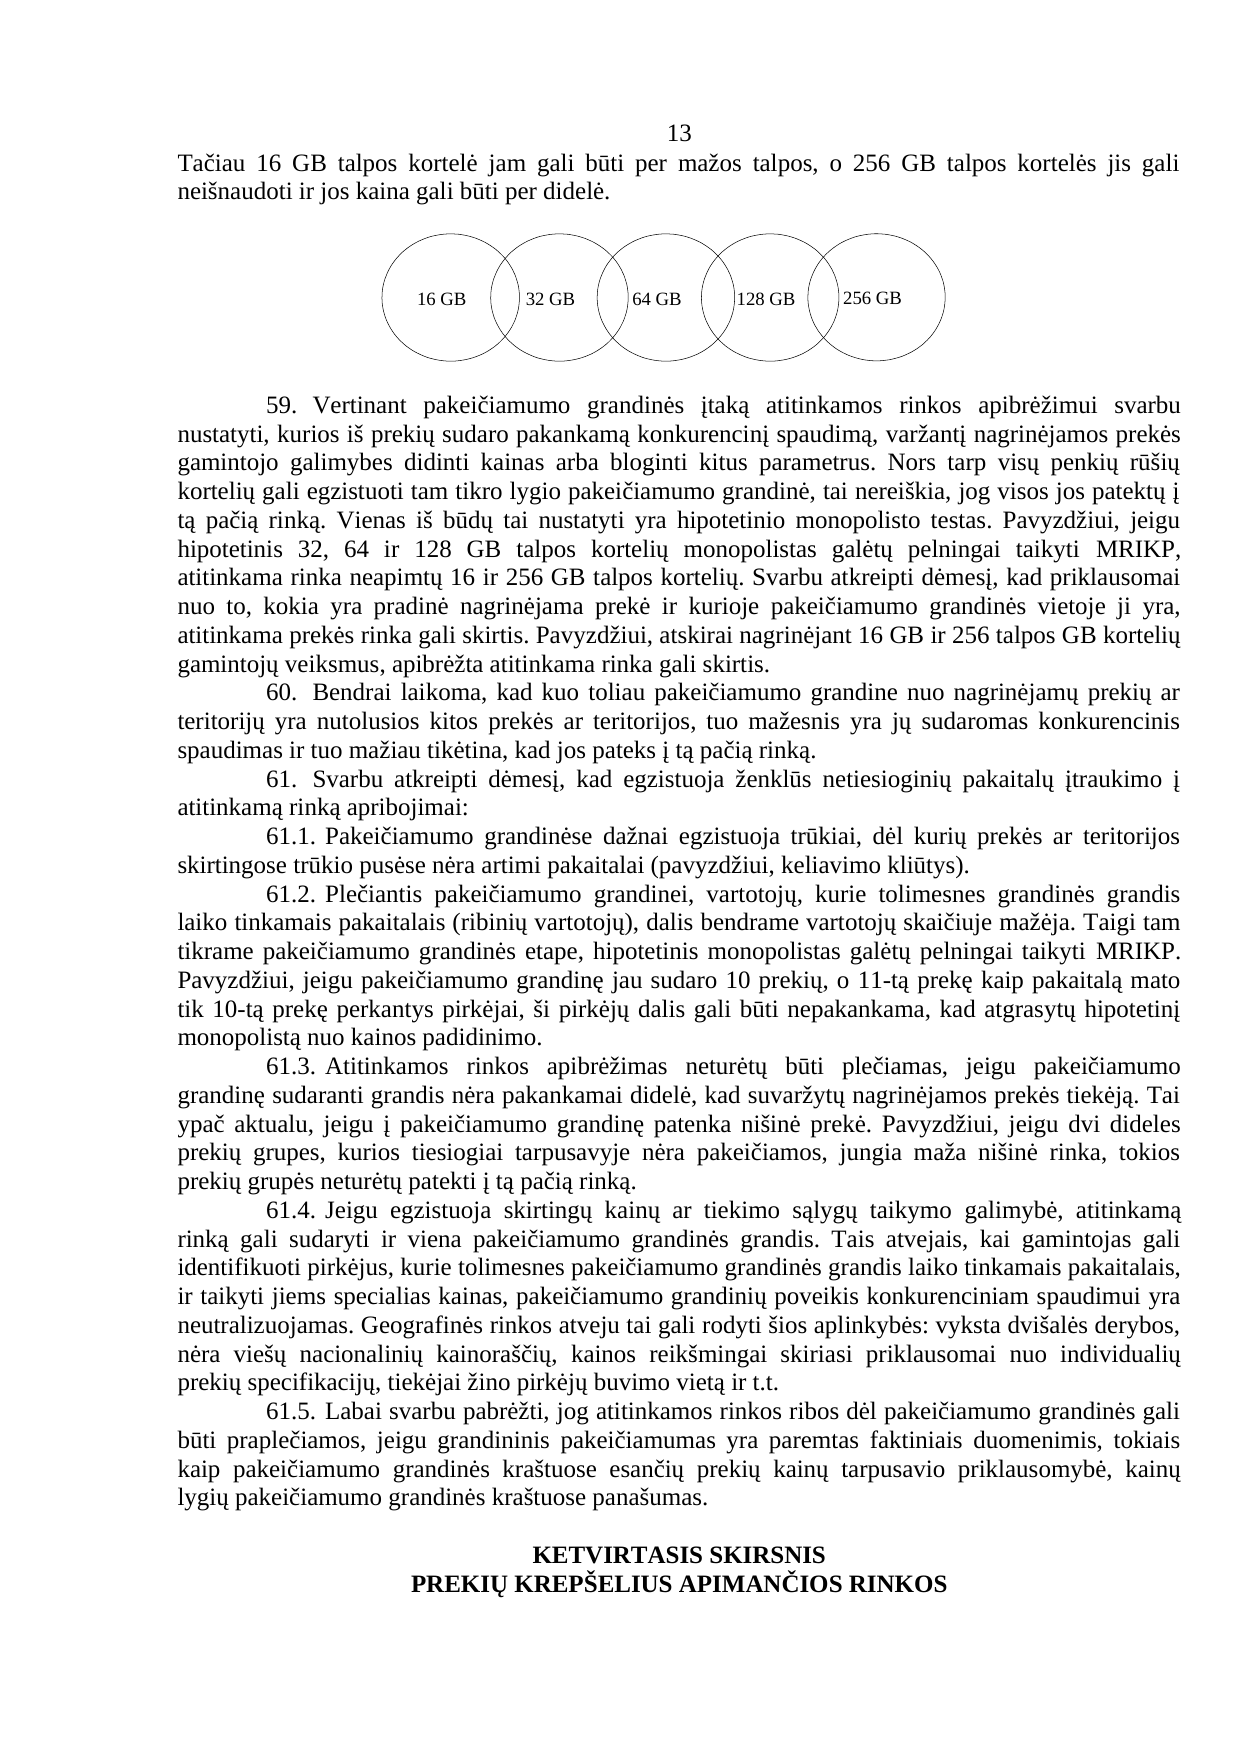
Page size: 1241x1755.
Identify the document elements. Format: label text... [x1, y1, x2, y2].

text 61.5. Labai svarbu pabrėžti, jog atitinkamos rinkos ribos dėl pakeičiamumo grandinės gali būti praplečiamos, jeigu grandininis pakeičiamumas yra paremtas faktiniais duomenimis, tokiais kaip pakeičiamumo grandinės kraštuose esančių prekių kainų tarpusavio priklausomybė, kainų lygių pakeičiamumo grandinės kraštuose panašumas. [177, 1396, 1181, 1511]
text PRekių KREPŠELIUS APIMANČIOS RINKOS [177, 1569, 1181, 1597]
text ketvirtasis SKIRSNIS [177, 1540, 1181, 1569]
text 61.3. Atitinkamos rinkos apibrėžimas neturėtų būti plečiamas, jeigu pakeičiamumo grandinę sudaranti grandis nėra pakankamai didelė, kad suvaržytų nagrinėjamos prekės tiekėją. Tai ypač aktualu, jeigu į pakeičiamumo grandinę patenka nišinė prekė. Pavyzdžiui, jeigu dvi dideles prekių grupes, kurios tiesiogiai tarpusavyje nėra pakeičiamos, jungia maža nišinė rinka, tokios prekių grupės neturėtų patekti į tą pačią rinką. [177, 1051, 1181, 1195]
text 61. Svarbu atkreipti dėmesį, kad egzistuoja ženklūs netiesioginių pakaitalų įtraukimo į atitinkamą rinką apribojimai: [177, 764, 1181, 821]
text 61.4. Jeigu egzistuoja skirtingų kainų ar tiekimo sąlygų taikymo galimybė, atitinkamą rinką gali sudaryti ir viena pakeičiamumo grandinės grandis. Tais atvejais, kai gamintojas gali identifikuoti pirkėjus, kurie tolimesnes pakeičiamumo grandinės grandis laiko tinkamais pakaitalais, ir taikyti jiems specialias kainas, pakeičiamumo grandinių poveikis konkurenciniam spaudimui yra neutralizuojamas. Geografinės rinkos atveju tai gali rodyti šios aplinkybės: vyksta dvišalės derybos, nėra viešų nacionalinių kainoraščių, kainos reikšmingai skiriasi priklausomai nuo individualių prekių specifikacijų, tiekėjai žino pirkėjų buvimo vietą ir t.t. [177, 1195, 1181, 1396]
text Tačiau 16 GB talpos kortelė jam gali būti per mažos talpos, o 256 GB talpos kortelės jis gali neišnaudoti ir jos kaina gali būti per didelė. [177, 148, 1181, 205]
text 61.2. Plečiantis pakeičiamumo grandinei, vartotojų, kurie tolimesnes grandinės grandis laiko tinkamais pakaitalais (ribinių vartotojų), dalis bendrame vartotojų skaičiuje mažėja. Taigi tam tikrame pakeičiamumo grandinės etape, hipotetinis monopolistas galėtų pelningai taikyti MRIKP. Pavyzdžiui, jeigu pakeičiamumo grandinę jau sudaro 10 prekių, o 11-tą prekę kaip pakaitalą mato tik 10-tą prekę perkantys pirkėjai, ši pirkėjų dalis gali būti nepakankama, kad atgrasytų hipotetinį monopolistą nuo kainos padidinimo. [177, 879, 1181, 1051]
text 60. Bendrai laikoma, kad kuo toliau pakeičiamumo grandine nuo nagrinėjamų prekių ar teritorijų yra nutolusios kitos prekės ar teritorijos, tuo mažesnis yra jų sudaromas konkurencinis spaudimas ir tuo mažiau tikėtina, kad jos pateks į tą pačią rinką. [177, 677, 1181, 764]
text 59. Vertinant pakeičiamumo grandinės įtaką atitinkamos rinkos apibrėžimui svarbu nustatyti, kurios iš prekių sudaro pakankamą konkurencinį spaudimą, varžantį nagrinėjamos prekės gamintojo galimybes didinti kainas arba bloginti kitus parametrus. Nors tarp visų penkių rūšių kortelių gali egzistuoti tam tikro lygio pakeičiamumo grandinė, tai nereiškia, jog visos jos patektų į tą pačią rinką. Vienas iš būdų tai nustatyti yra hipotetinio monopolisto testas. Pavyzdžiui, jeigu hipotetinis 32, 64 ir 128 GB talpos kortelių monopolistas galėtų pelningai taikyti MRIKP, atitinkama rinka neapimtų 16 ir 256 GB talpos kortelių. Svarbu atkreipti dėmesį, kad priklausomai nuo to, kokia yra pradinė nagrinėjama prekė ir kurioje pakeičiamumo grandinės vietoje ji yra, atitinkama prekės rinka gali skirtis. Pavyzdžiui, atskirai nagrinėjant 16 GB ir 256 talpos GB kortelių gamintojų veiksmus, apibrėžta atitinkama rinka gali skirtis. [177, 390, 1181, 677]
text 61.1. Pakeičiamumo grandinėse dažnai egzistuoja trūkiai, dėl kurių prekės ar teritorijos skirtingose trūkio pusėse nėra artimi pakaitalai (pavyzdžiui, keliavimo kliūtys). [177, 821, 1181, 879]
